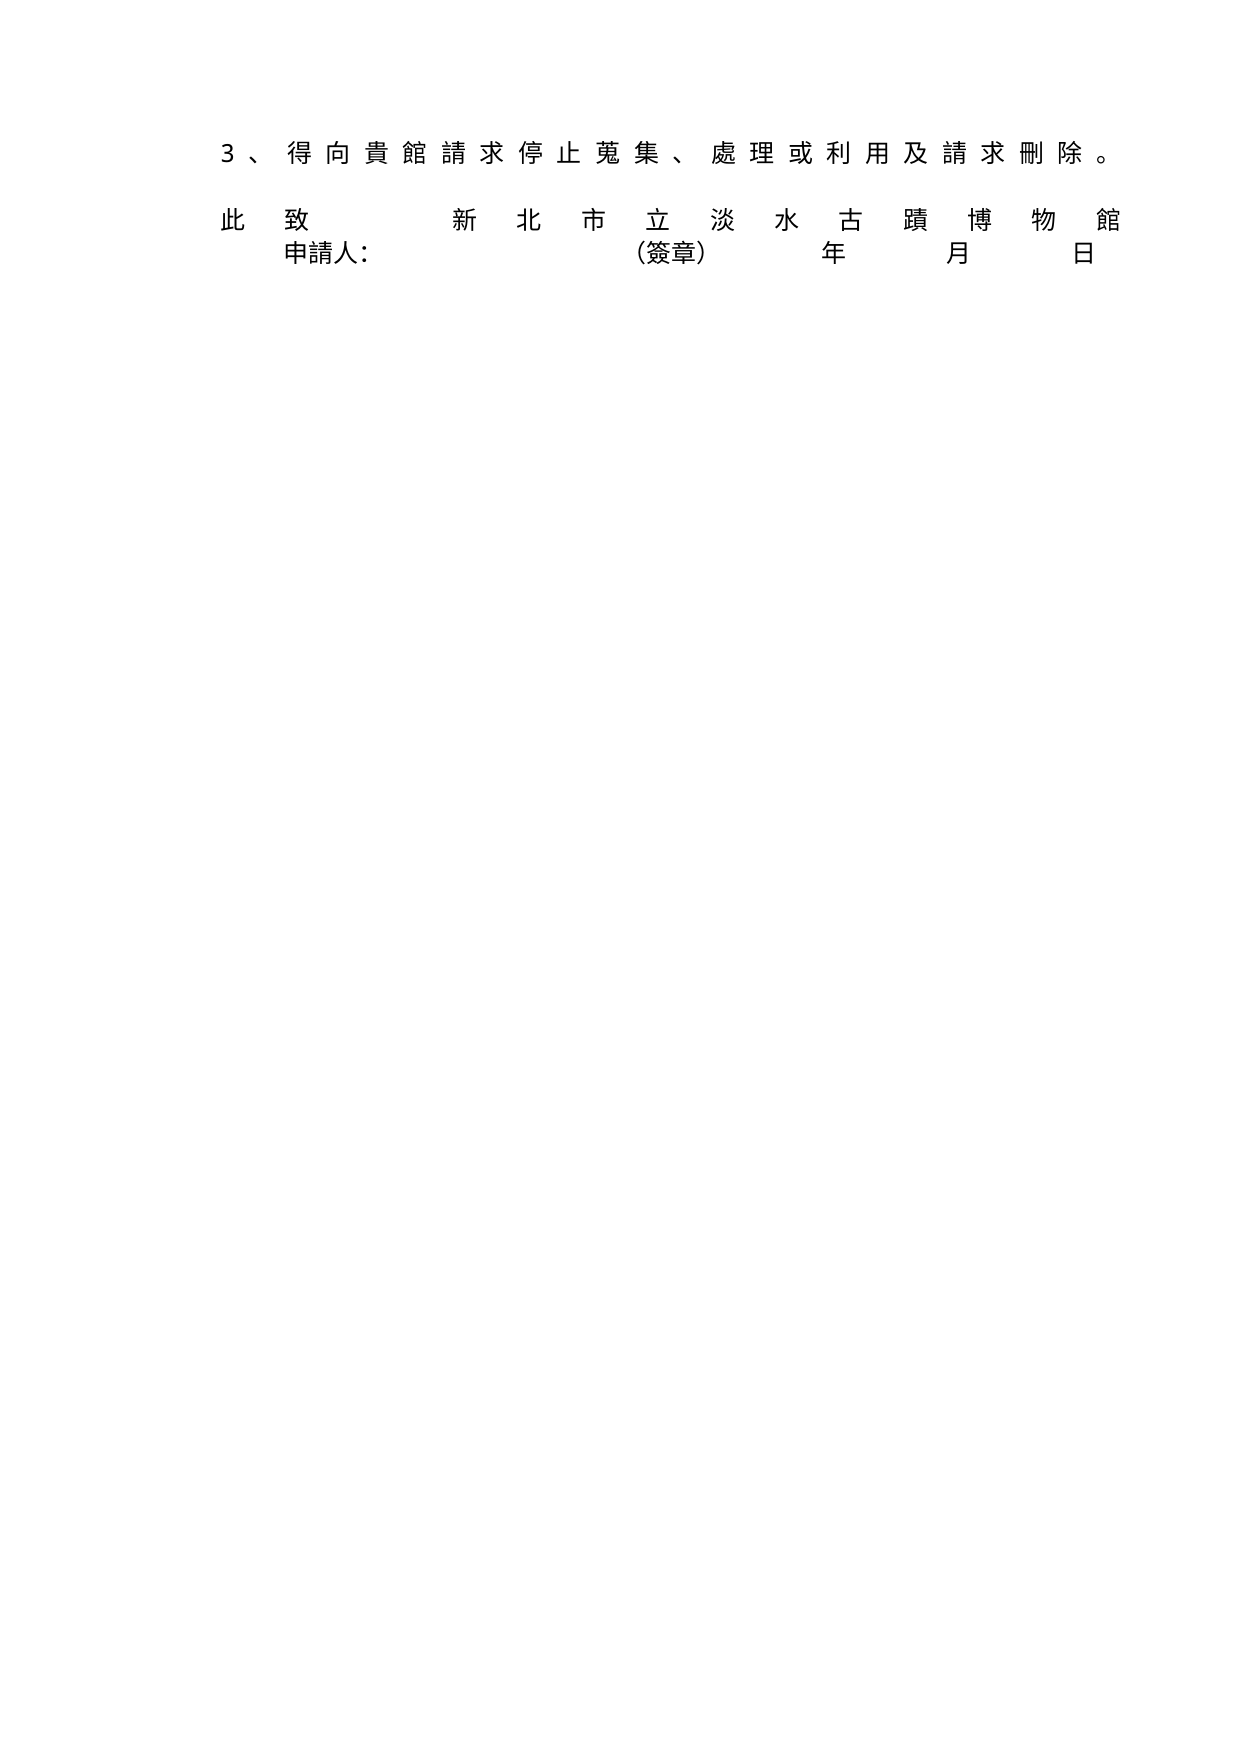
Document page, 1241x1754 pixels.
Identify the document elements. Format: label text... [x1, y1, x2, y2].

text 此致 新北市立淡水古蹟博物館 申請人： （簽章） 年 月 日 [220, 202, 1122, 269]
text 3、得向貴館請求停止蒐集、處理或利用及請求刪除。 [220, 136, 1122, 202]
